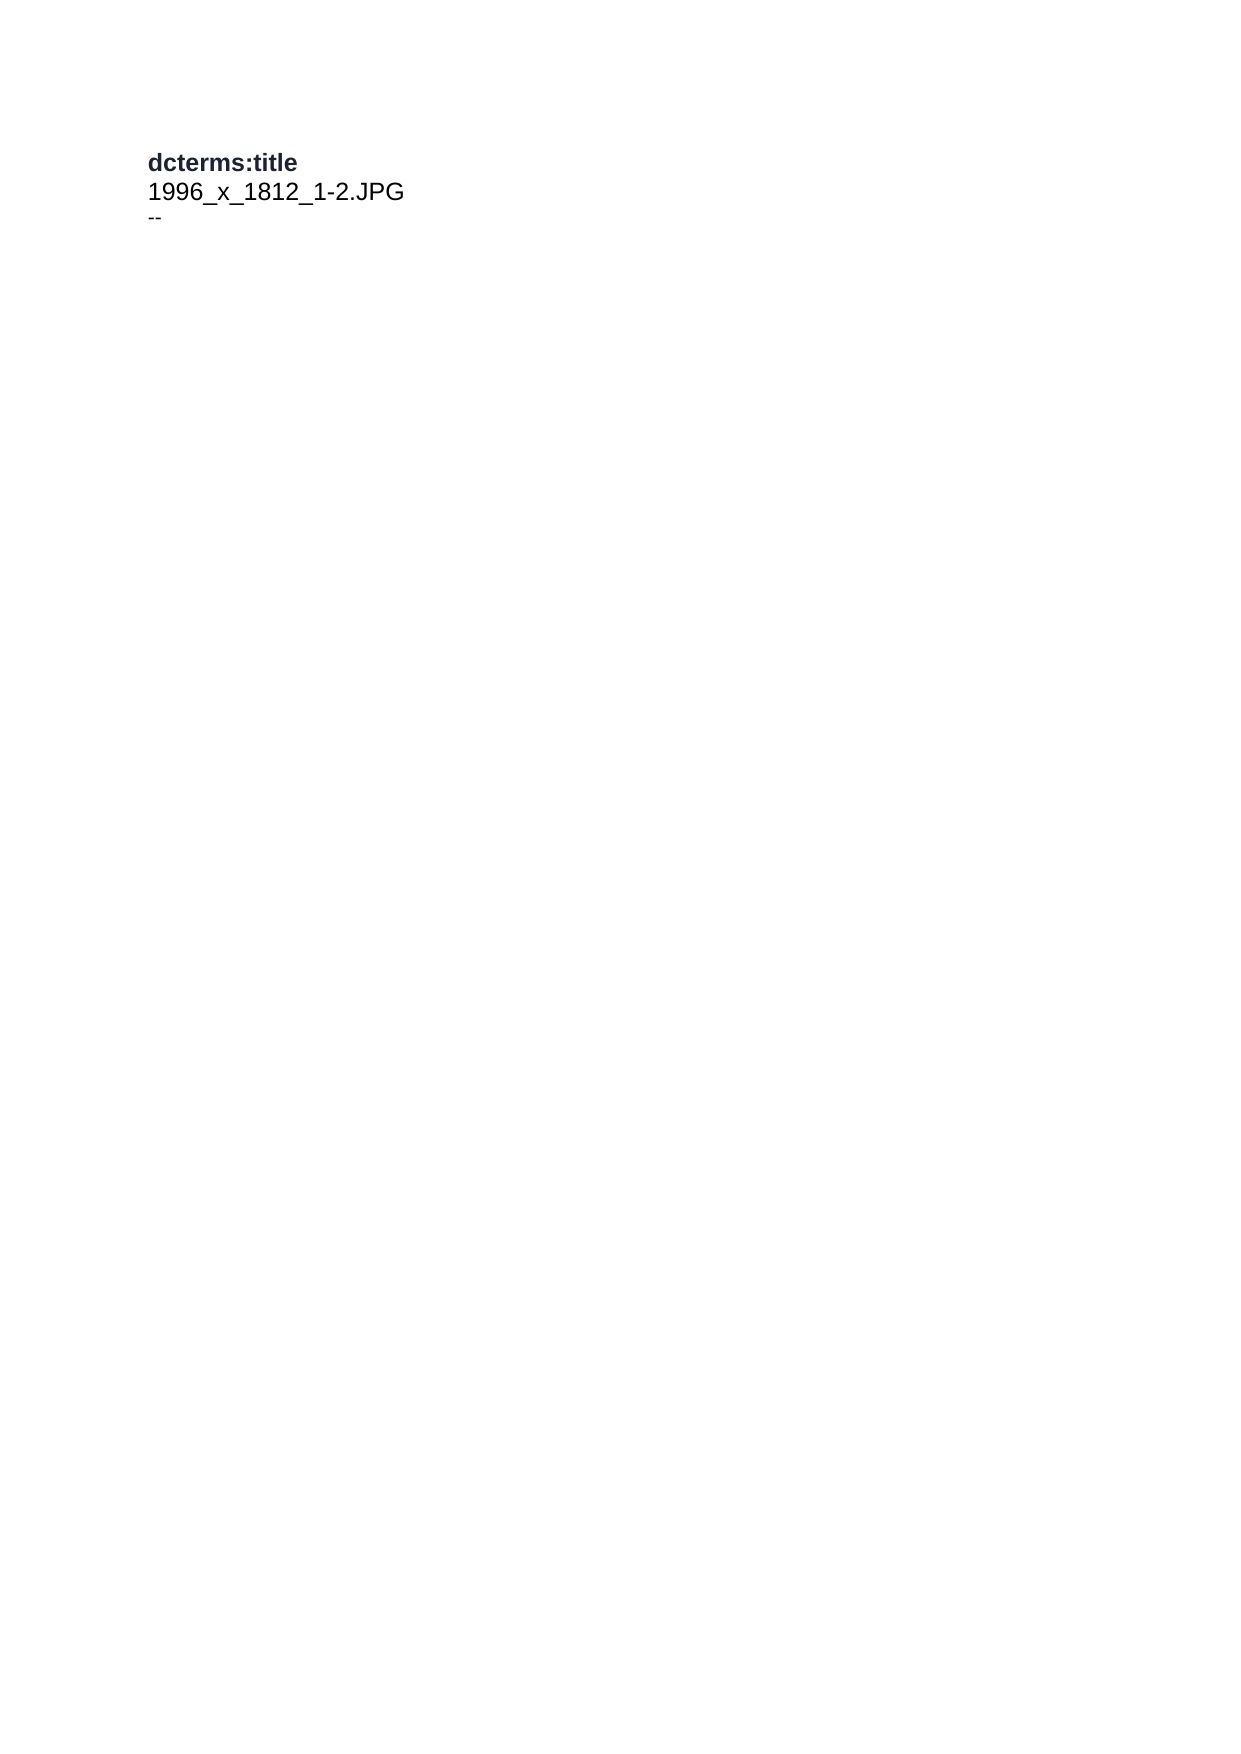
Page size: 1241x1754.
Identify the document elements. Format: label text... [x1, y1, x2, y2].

text dcterms:title [148, 148, 1092, 176]
text 1996_x_1812_1-2.JPG [148, 176, 1092, 205]
text -- [148, 205, 1092, 229]
